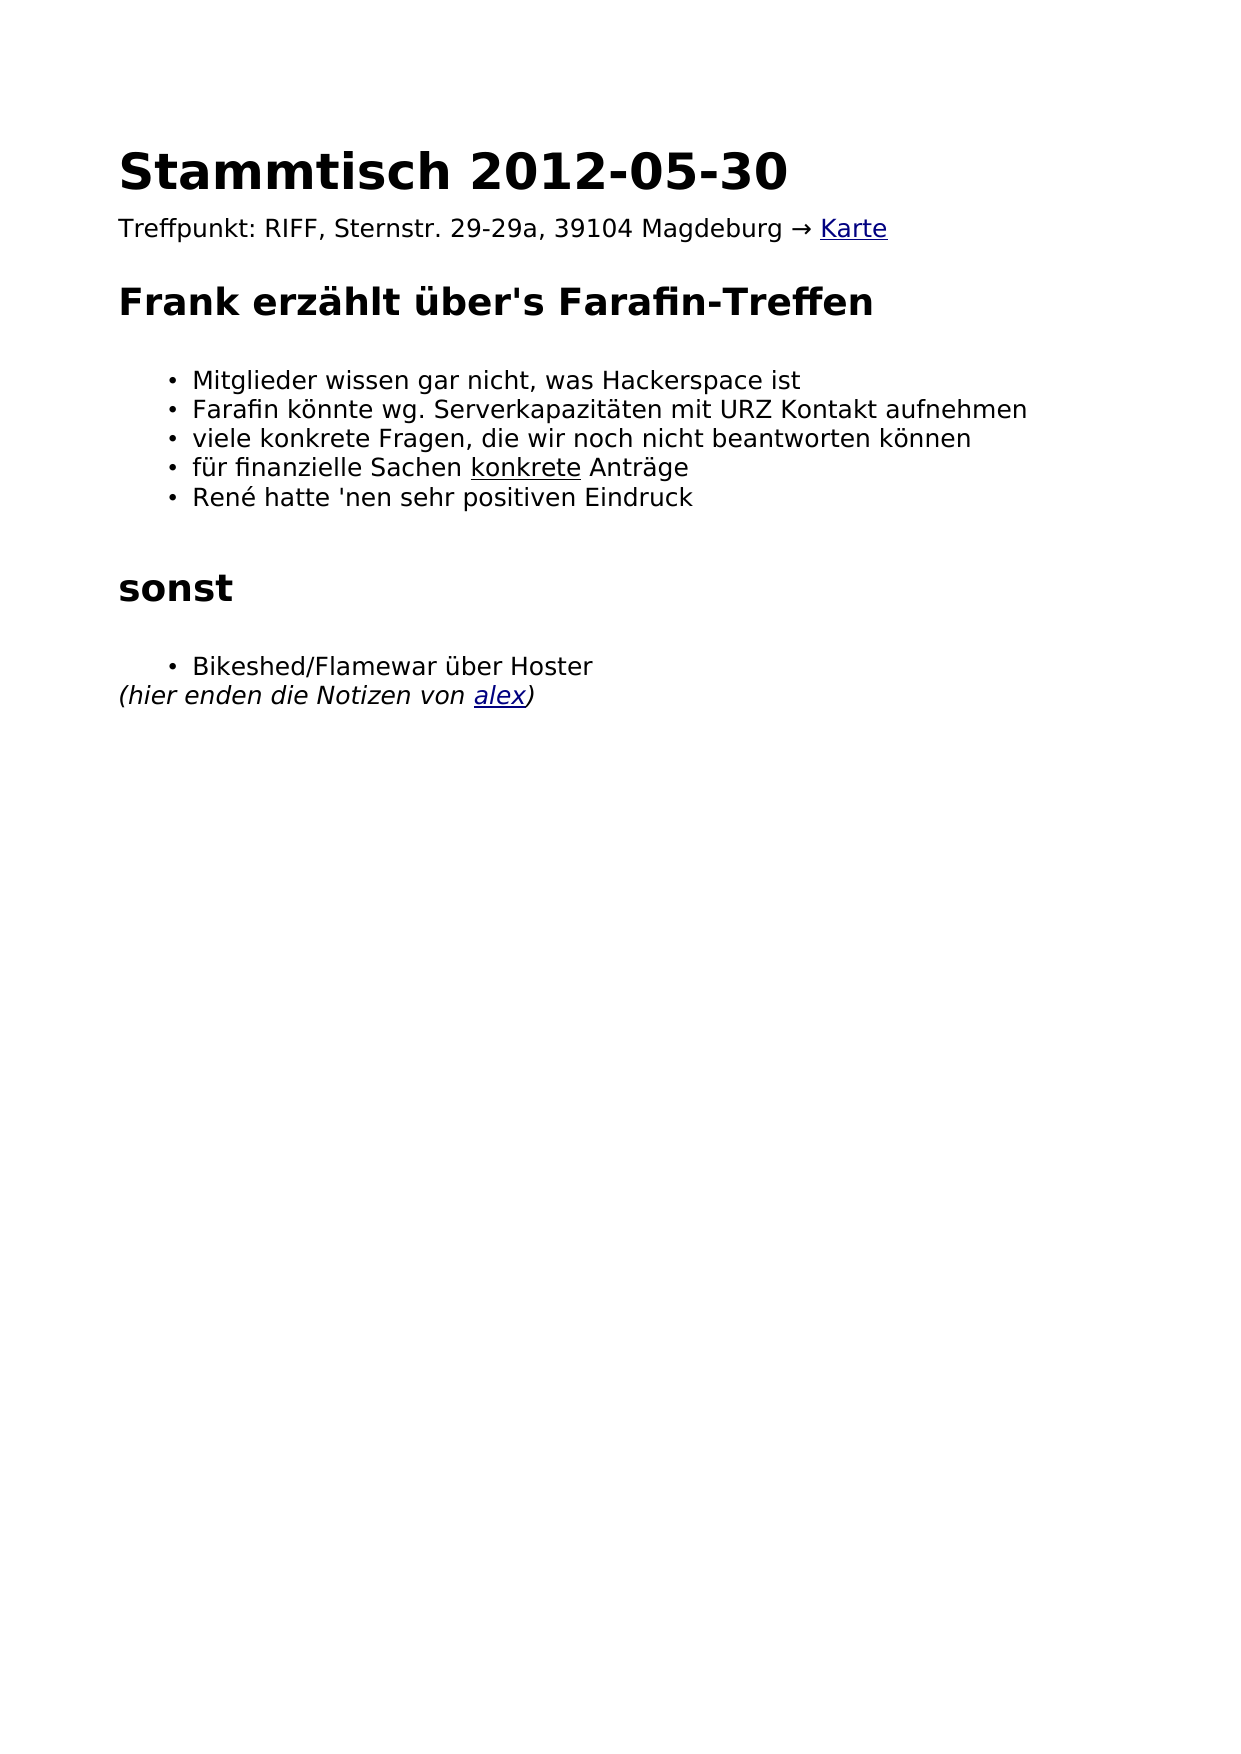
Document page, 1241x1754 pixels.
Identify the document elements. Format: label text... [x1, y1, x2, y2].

text (hier enden die Notizen von alex) [118, 681, 1122, 710]
list viele konkrete Fragen, die wir noch nicht beantworten können [177, 424, 1122, 454]
list René hatte 'nen sehr positiven Eindruck [177, 483, 1122, 512]
subtitle sonst [118, 566, 1122, 610]
list Farafin könnte wg. Serverkapazitäten mit URZ Kontakt aufnehmen [177, 395, 1122, 424]
list Bikeshed/Flamewar über Hoster [177, 652, 1122, 681]
list für finanzielle Sachen konkrete Anträge [177, 454, 1122, 483]
text Treffpunkt: RIFF, Sternstr. 29-29a, 39104 Magdeburg → Karte [118, 214, 1122, 243]
list Mitglieder wissen gar nicht, was Hackerspace ist [177, 366, 1122, 395]
subtitle Stammtisch 2012-05-30 [118, 143, 1122, 201]
subtitle Frank erzählt über's Farafin-Treffen [118, 281, 1122, 324]
